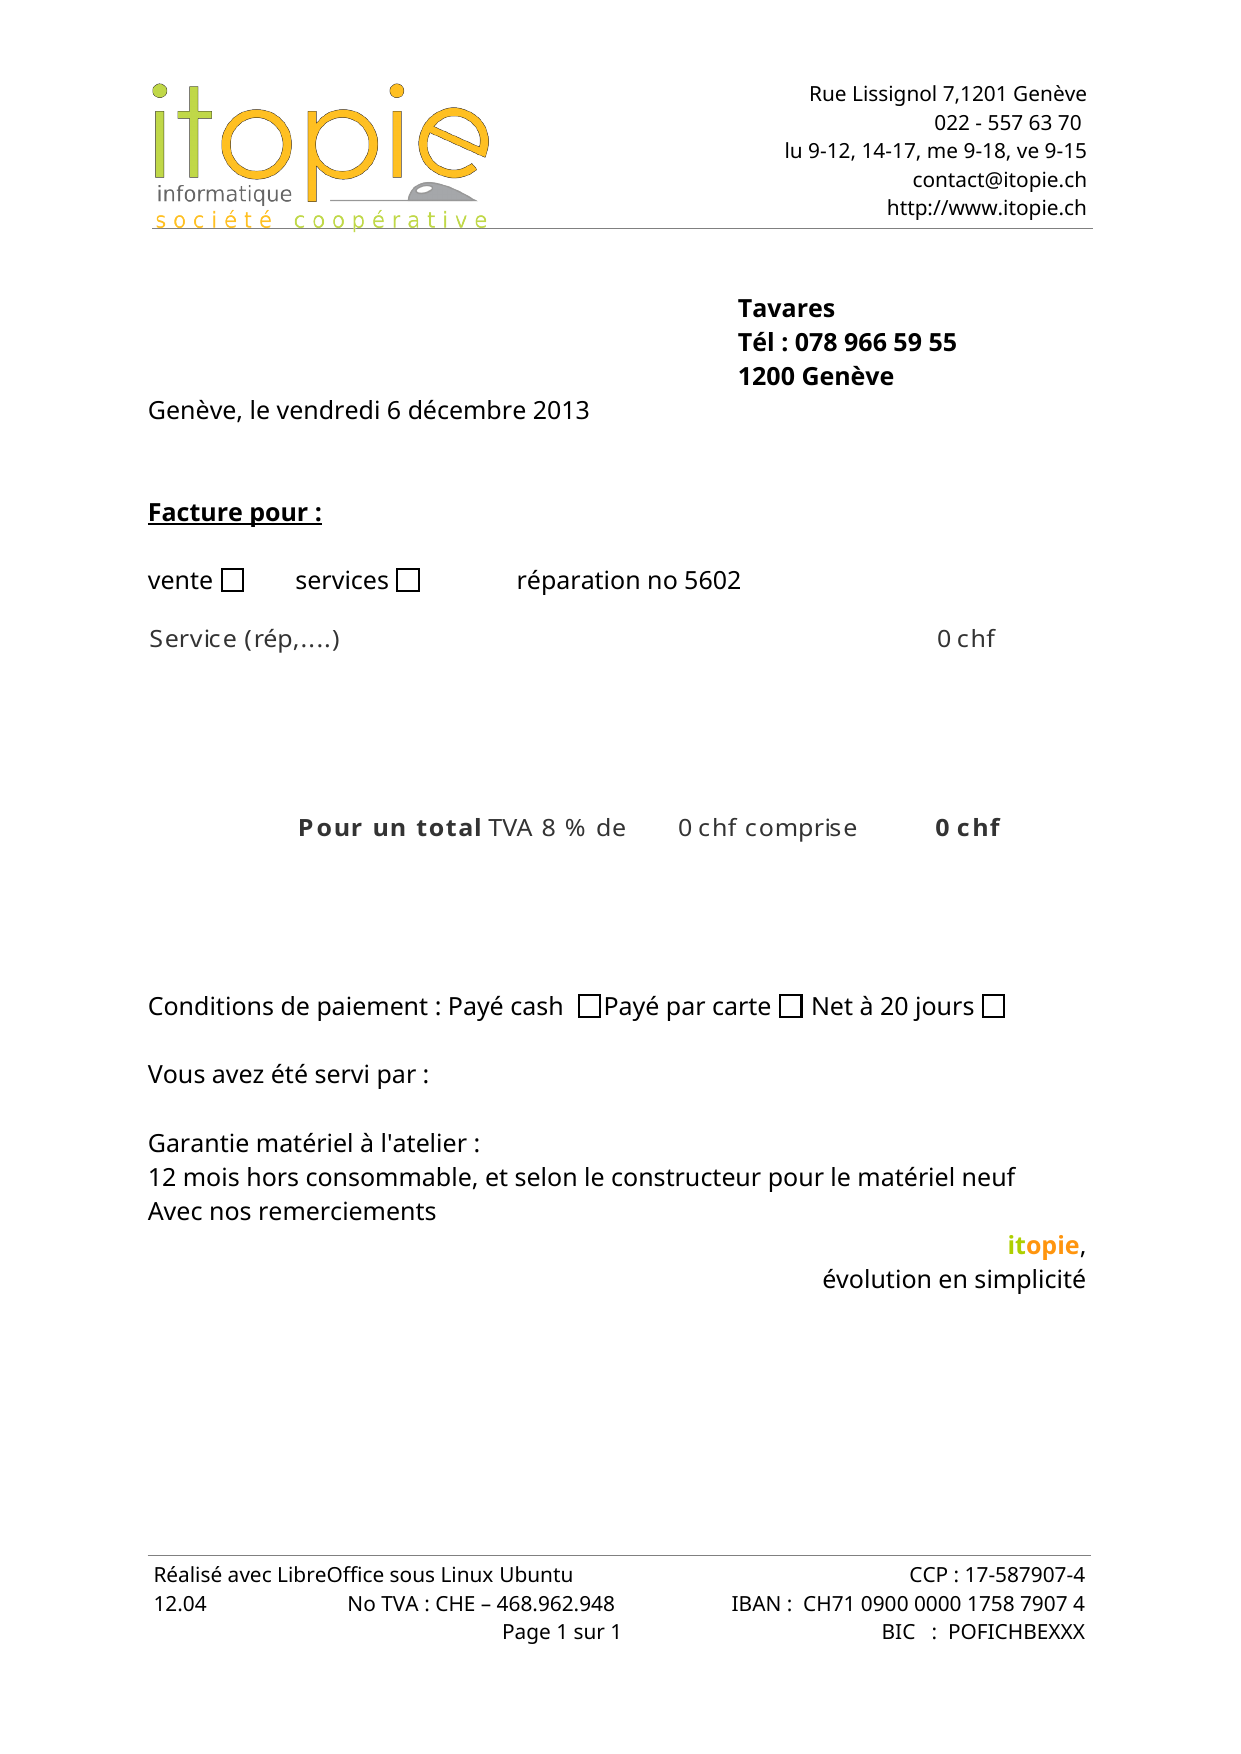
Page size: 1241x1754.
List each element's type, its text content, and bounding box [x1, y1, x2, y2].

text Conditions de paiement : Payé cash Payé par carte Net à 20 jours [148, 989, 1093, 1023]
text Garantie matériel à l'atelier : [148, 1125, 1093, 1159]
text Tavares [148, 290, 1093, 324]
text Genève, le vendredi 6 décembre 2013 [148, 392, 1093, 427]
text itopie, [148, 1227, 1093, 1262]
text Tél : 078 966 59 55 [148, 324, 1093, 358]
text vente services réparation no 5602 [148, 563, 1093, 597]
text 1200 Genève [148, 358, 1093, 392]
text Avec nos remerciements [148, 1193, 1093, 1227]
text Vous avez été servi par : [148, 1057, 1093, 1091]
text évolution en simplicité [148, 1262, 1093, 1296]
text Facture pour : [148, 495, 1093, 529]
picture [138, 72, 500, 244]
text 12 mois hors consommable, et selon le constructeur pour le matériel neuf [148, 1159, 1093, 1193]
